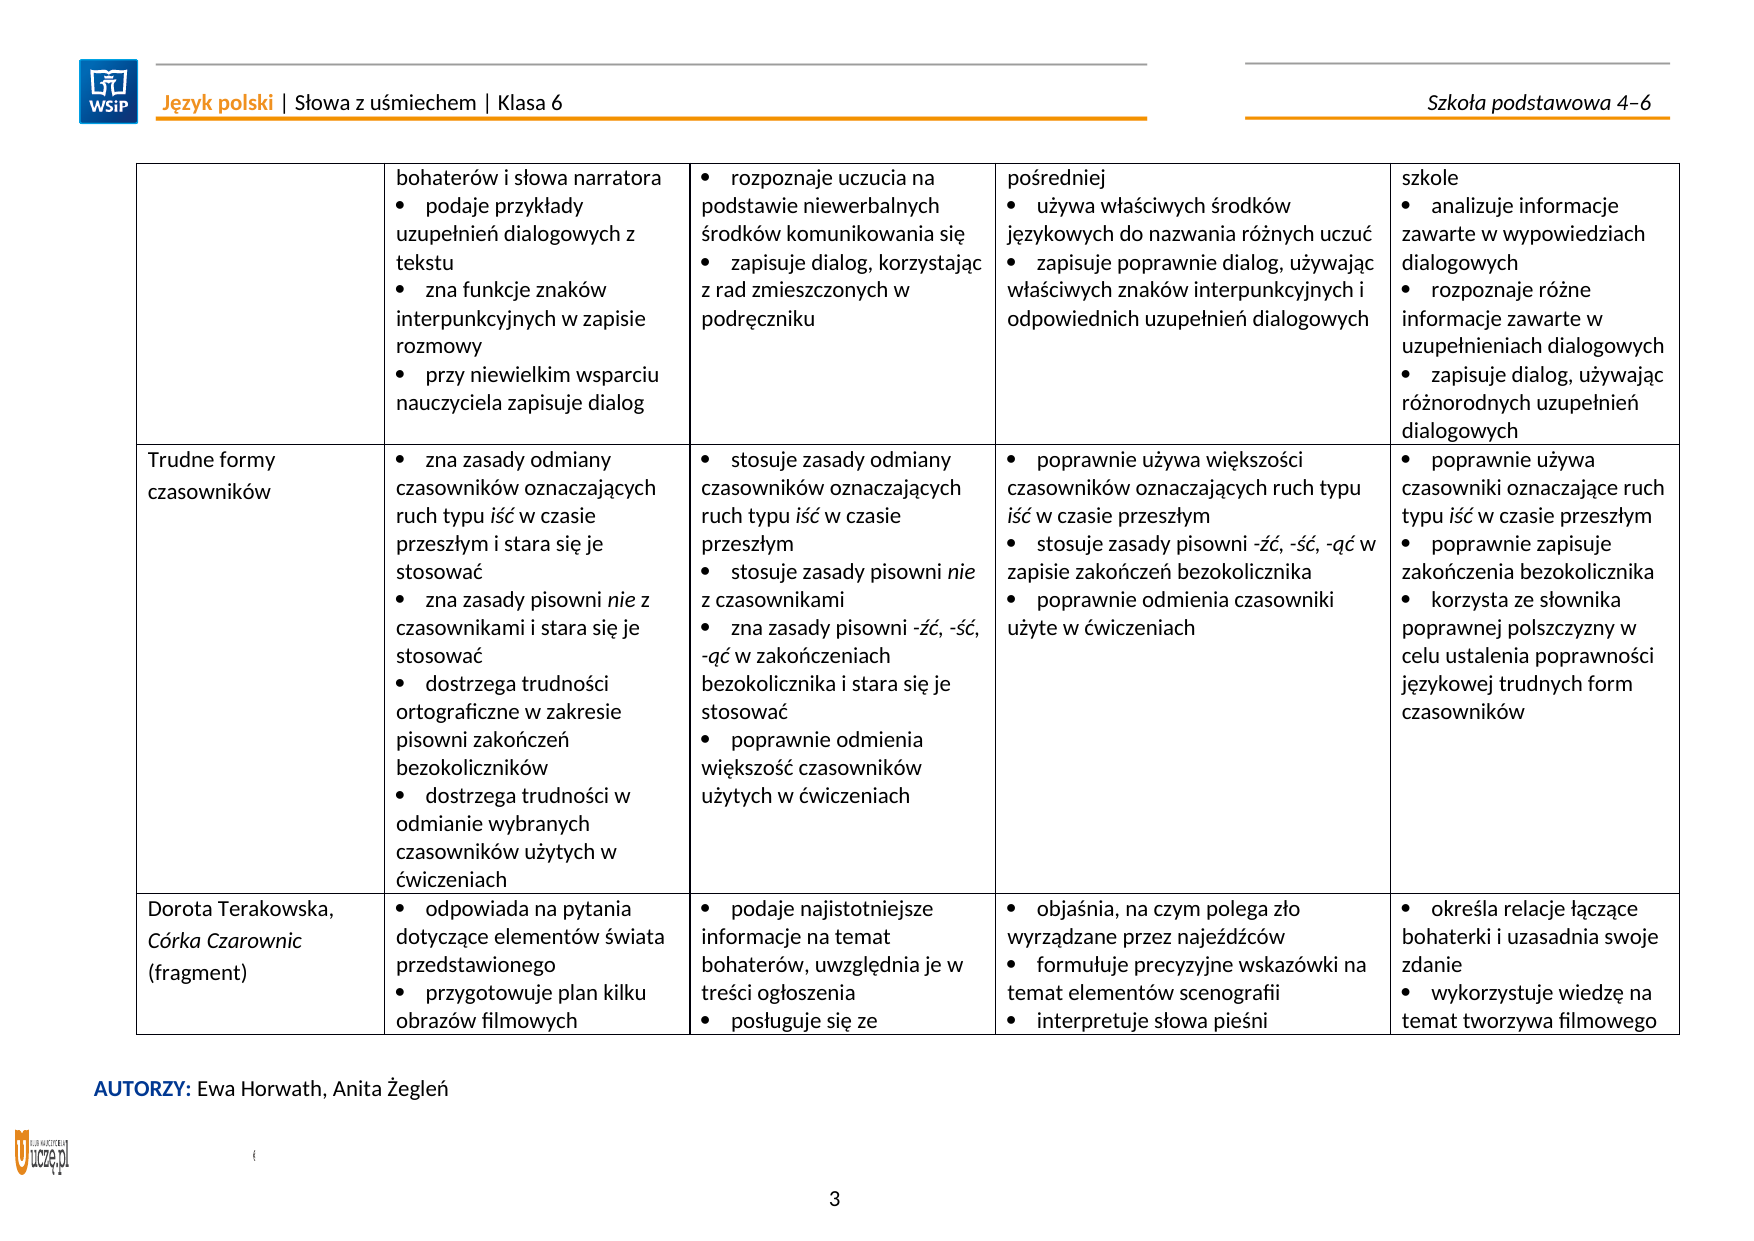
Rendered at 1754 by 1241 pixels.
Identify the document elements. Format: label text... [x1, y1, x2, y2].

table_cell Dorota Terakowska, Córka Czarownic (fragment) [137, 894, 384, 1034]
table_cell omawia różne elementy świata przedstawionego wyraża opinię o szkole w różnych epokach wyszukuje w wypowiedziach dialogowych elementy charakterystyki pośredniej używa właściwych środków językowych do nazwania różnych uczuć zapisuje poprawnie dialog, używając właściwych znaków interpunkcyjnych i odpowiednich uzupełnień dialogowych [996, 164, 1390, 444]
table_cell bohaterów i słowa narratora podaje przykłady uzupełnień dialogowych z tekstu zna funkcje znaków interpunkcyjnych w zapisie rozmowy przy niewielkim wsparciu nauczyciela zapisuje dialog [385, 164, 689, 444]
picture [0, 6, 1671, 145]
table_cell zna zasady odmiany czasowników oznaczających ruch typu iść w czasie przeszłym i stara się je stosować zna zasady pisowni nie z czasownikami i stara się je stosować dostrzega trudności ortograficzne w zakresie pisowni zakończeń bezokoliczników dostrzega trudności w odmianie wybranych czasowników użytych w ćwiczeniach [385, 445, 689, 893]
table_cell objaśnia, na czym polega zło wyrządzane przez najeźdźców formułuje precyzyjne wskazówki na temat elementów scenografii interpretuje słowa pieśni [996, 894, 1390, 1034]
table_cell stosuje zasady odmiany czasowników oznaczających ruch typu iść w czasie przeszłym stosuje zasady pisowni nie z czasownikami zna zasady pisowni -źć, -ść, -ąć w zakończeniach bezokolicznika i stara się je stosować poprawnie odmienia większość czasowników użytych w ćwiczeniach [691, 445, 995, 893]
table_cell podaje najistotniejsze informacje na temat bohaterów, uwzględnia je w treści ogłoszenia posługuje się ze [691, 894, 995, 1034]
table_cell poprawnie używa czasowniki oznaczające ruch typu iść w czasie przeszłym poprawnie zapisuje zakończenia bezokolicznika korzysta ze słownika poprawnej polszczyzny w celu ustalenia poprawności językowej trudnych form czasowników [1391, 445, 1679, 893]
table_cell poprawnie używa większości czasowników oznaczających ruch typu iść w czasie przeszłym stosuje zasady pisowni -źć, -ść, -ąć w zapisie zakończeń bezokolicznika poprawnie odmienia czasowniki użyte w ćwiczeniach [996, 445, 1390, 893]
table_cell w opisie bohatera uwzględnia wnioski wyciągnięte z przedstawionych zdarzeń przytacza argumenty na poparcie swojej opinii o szkole analizuje informacje zawarte w wypowiedziach dialogowych rozpoznaje różne informacje zawarte w uzupełnieniach dialogowych zapisuje dialog, używając różnorodnych uzupełnień dialogowych [1391, 164, 1679, 444]
table_cell [137, 164, 384, 444]
table_cell opisuje miejsce na podstawie ilustracji i fotografii omawia różnice między szkołą dawną i współczesną zna funkcje dialogu w tekście literackim rozpoznaje uczucia na podstawie niewerbalnych środków komunikowania się zapisuje dialog, korzystając z rad zmieszczonych w podręczniku [691, 164, 995, 444]
table_cell odpowiada na pytania dotyczące elementów świata przedstawionego przygotowuje plan kilku obrazów filmowych [385, 894, 689, 1034]
table_cell określa relacje łączące bohaterki i uzasadnia swoje zdanie wykorzystuje wiedzę na temat tworzywa filmowego [1391, 894, 1679, 1034]
table_cell Trudne formy czasowników [137, 445, 384, 893]
